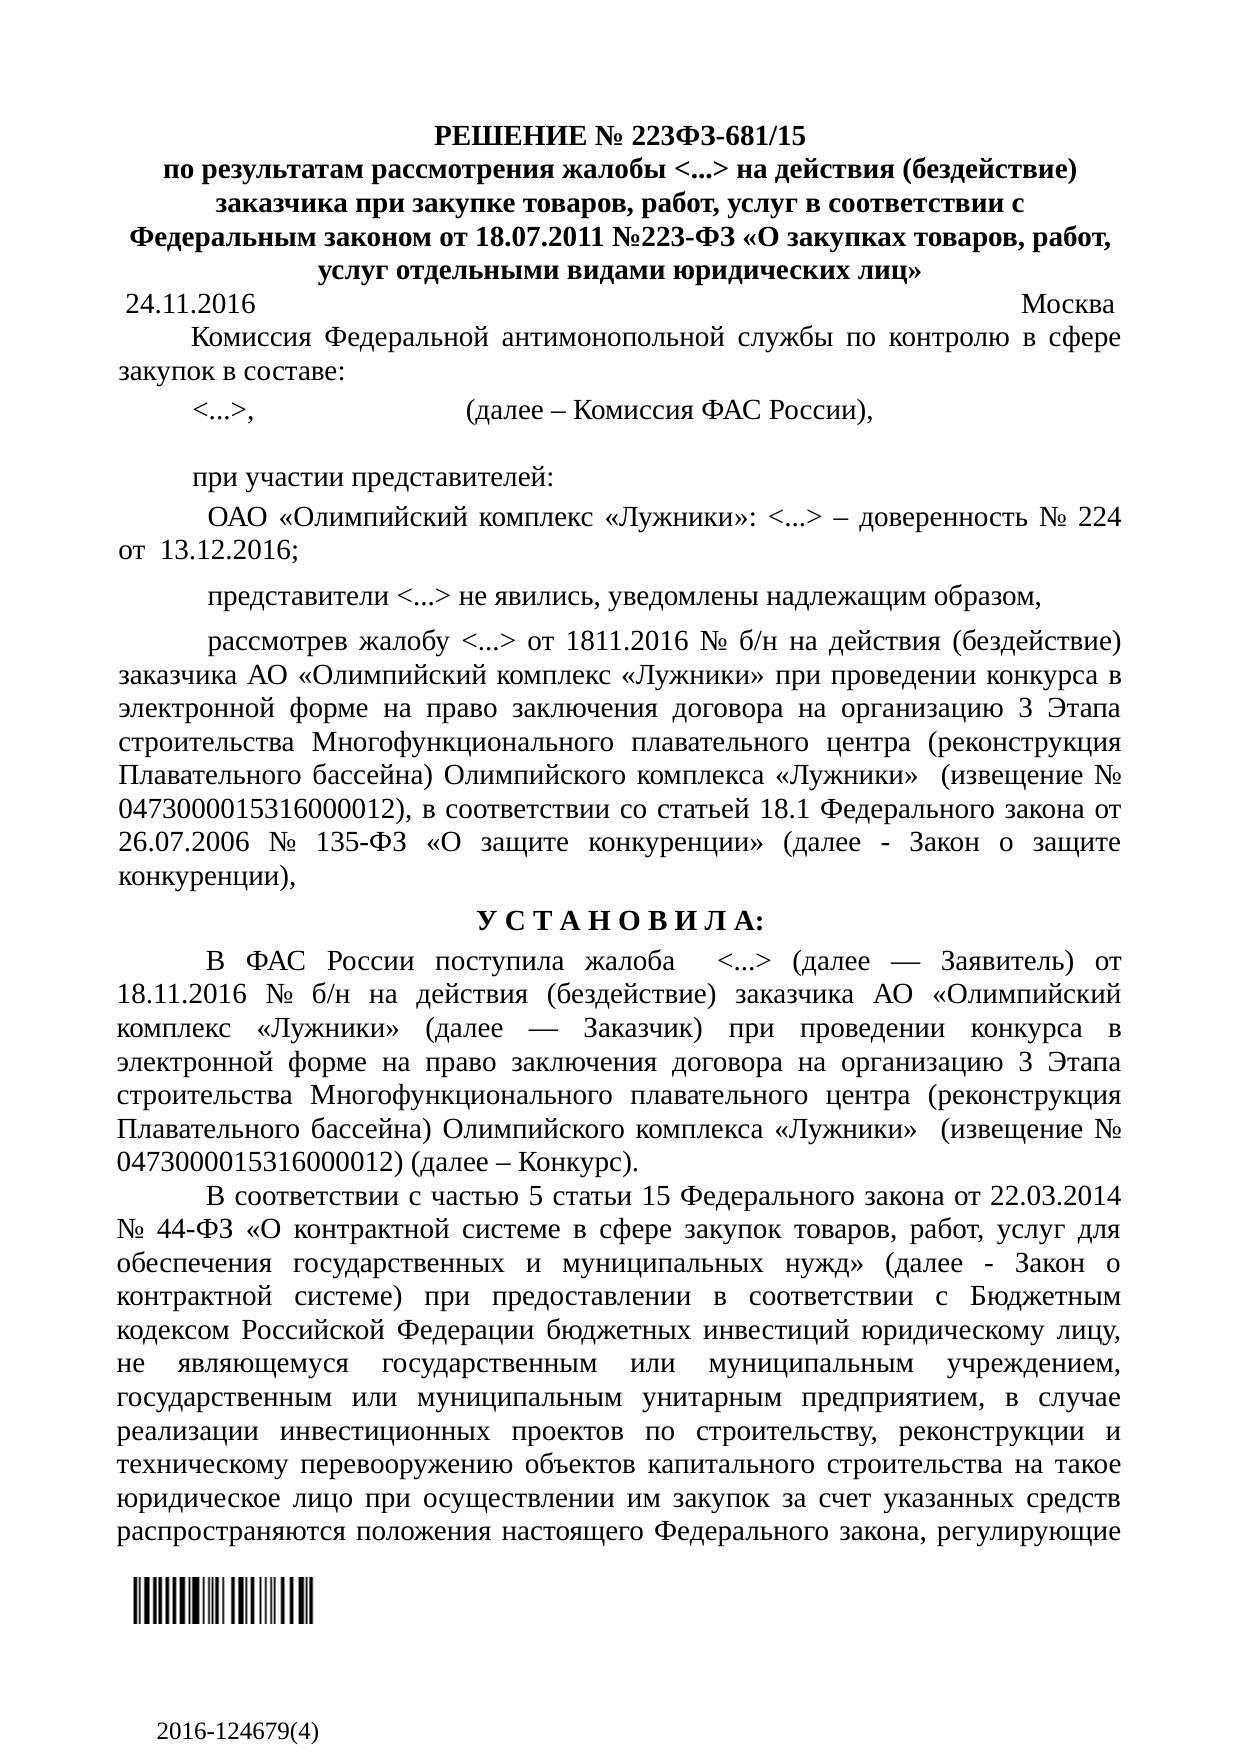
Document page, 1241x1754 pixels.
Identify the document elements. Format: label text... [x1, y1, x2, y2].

text В ФАС России поступила жалоба <...> (далее — Заявитель) от 18.11.2016 № б/н на действия (бездействие) заказчика АО «Олимпийский комплекс «Лужники» (далее — Заказчик) при проведении конкурса в электронной форме на право заключения договора на организацию 3 Этапа строительства Многофункционального плавательного центра (реконструкция Плавательного бассейна) Олимпийского комплекса «Лужники» (извещение № 0473000015316000012) (далее – Конкурс). [116, 943, 1122, 1178]
text представители <...> не явились, уведомлены надлежащим образом, [118, 578, 1122, 611]
picture [118, 1577, 331, 1624]
text при участии представителей: [118, 459, 1122, 493]
text В соответствии с частью 5 статьи 15 Федерального закона от 22.03.2014 № 44-ФЗ «О контрактной системе в сфере закупок товаров, работ, услуг для обеспечения государственных и муниципальных нужд» (далее - Закон о контрактной системе) при предоставлении в соответствии с Бюджетным кодексом Российской Федерации бюджетных инвестиций юридическому лицу, не являющемуся государственным или муниципальным учреждением, государственным или муниципальным унитарным предприятием, в случае реализации инвестиционных проектов по строительству, реконструкции и техническому перевооружению объектов капитального строительства на такое юридическое лицо при осуществлении им закупок за счет указанных средств распространяются положения настоящего Федерального закона, регулирующие [116, 1178, 1122, 1547]
text рассмотрев жалобу <...> от 1811.2016 № б/н на действия (бездействие) заказчика АО «Олимпийский комплекс «Лужники» при проведении конкурса в электронной форме на право заключения договора на организацию 3 Этапа строительства Многофункционального плавательного центра (реконструкция Плавательного бассейна) Олимпийского комплекса «Лужники» (извещение № 0473000015316000012), в соответствии со статьей 18.1 Федерального закона от 26.07.2006 № 135-ФЗ «О защите конкуренции» (далее - Закон о защите конкуренции), [118, 623, 1122, 892]
text ОАО «Олимпийский комплекс «Лужники»: <...> – доверенность № 224 от 13.12.2016; [118, 499, 1122, 566]
text по результатам рассмотрения жалобы <...> на действия (бездействие) заказчика при закупке товаров, работ, услуг в соответствии с Федеральным законом от 18.07.2011 №223-ФЗ «О закупках товаров, работ, услуг отдельными видами юридических лиц» [118, 152, 1122, 286]
text <...>, (далее – Комиссия ФАС России), [118, 392, 1122, 459]
text Комиссия Федеральной антимонопольной службы по контролю в сфере закупок в составе: [118, 319, 1122, 386]
text У С Т А Н О В И Л А: [118, 903, 1122, 937]
text 24.11.2016 Москва [118, 286, 1122, 319]
text РЕШЕНИЕ № 223ФЗ-681/15 [118, 118, 1122, 152]
